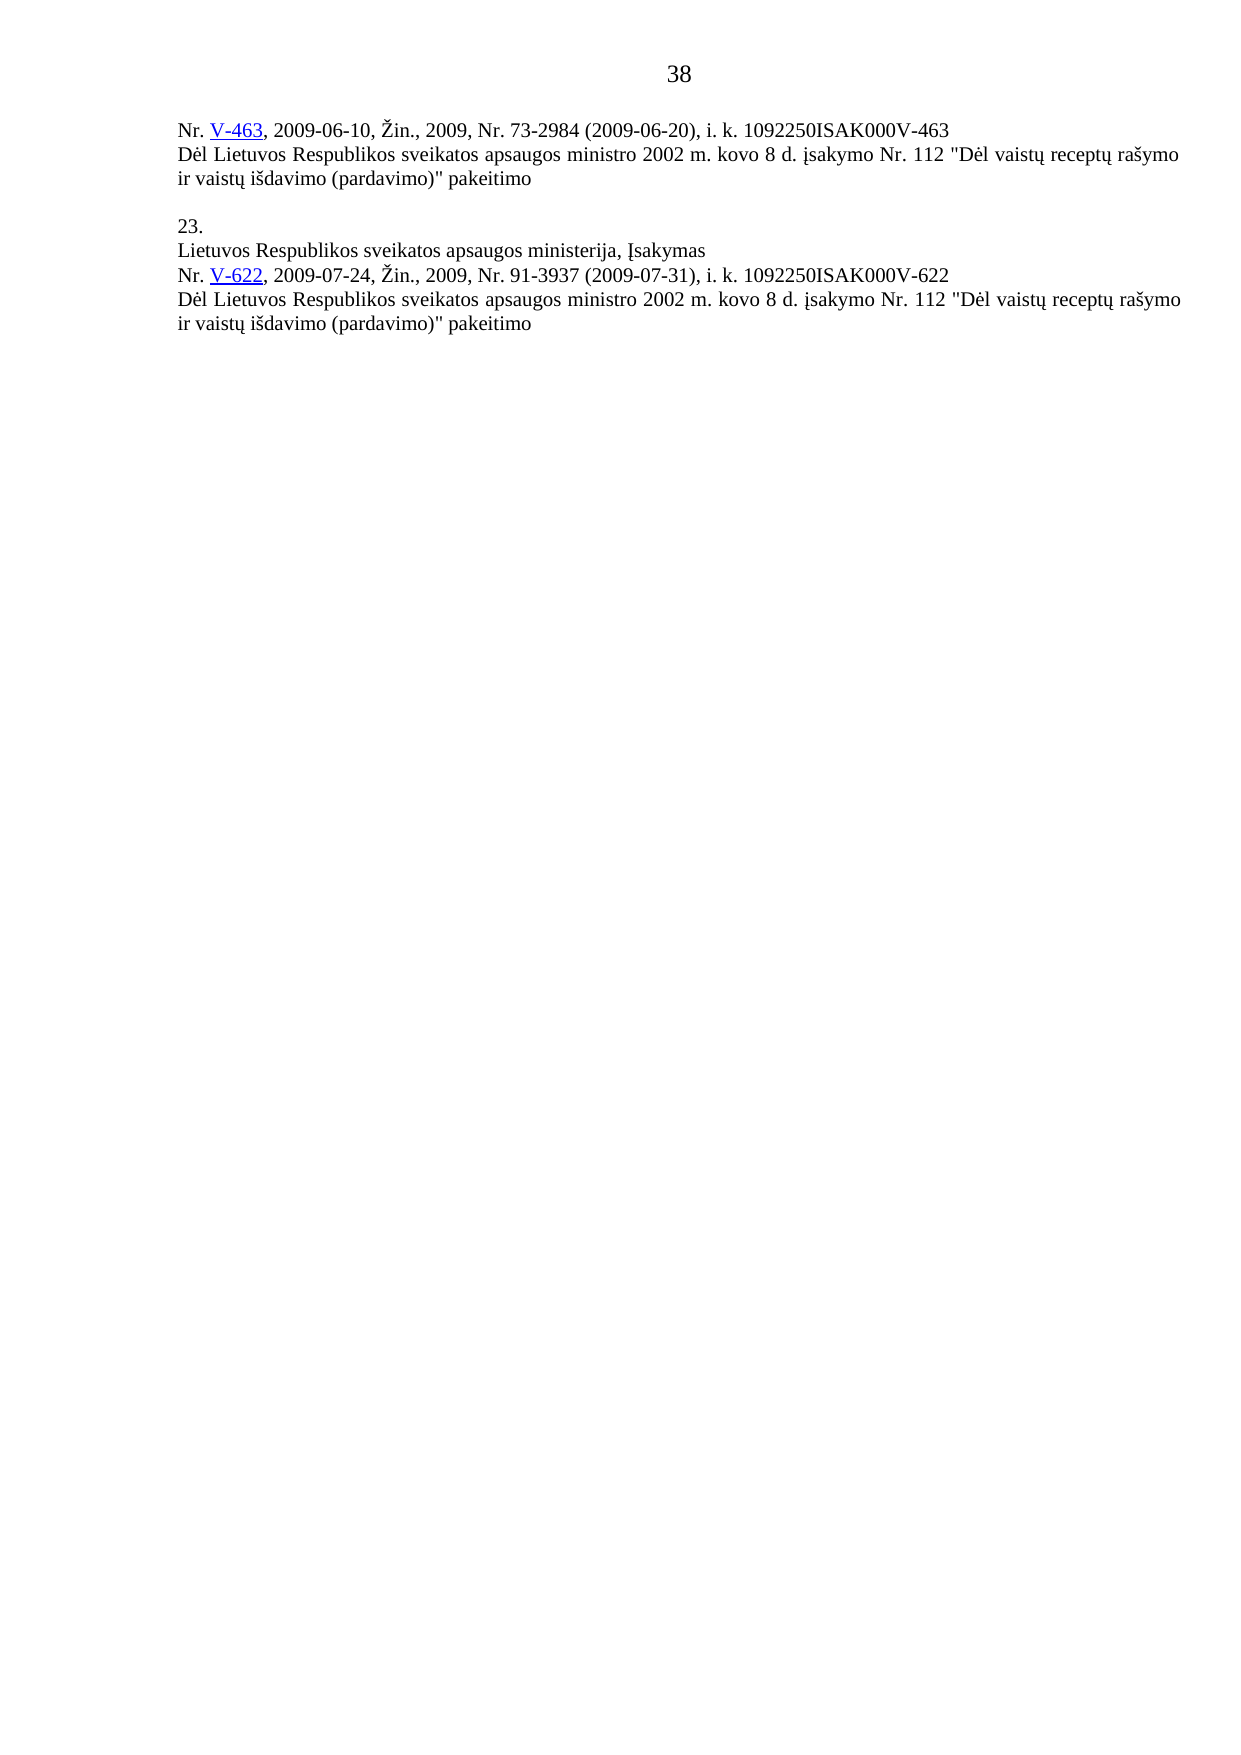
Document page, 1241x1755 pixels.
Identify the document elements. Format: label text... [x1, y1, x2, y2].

text Dėl Lietuvos Respublikos sveikatos apsaugos ministro 2002 m. kovo 8 d. įsakymo Nr. 112 "Dėl vaistų receptų rašymo ir vaistų išdavimo (pardavimo)" pakeitimo [177, 142, 1181, 190]
text Lietuvos Respublikos sveikatos apsaugos ministerija, Įsakymas [177, 238, 1181, 262]
text Dėl Lietuvos Respublikos sveikatos apsaugos ministro 2002 m. kovo 8 d. įsakymo Nr. 112 "Dėl vaistų receptų rašymo ir vaistų išdavimo (pardavimo)" pakeitimo [177, 287, 1181, 335]
text Nr. V-622, 2009-07-24, Žin., 2009, Nr. 91-3937 (2009-07-31), i. k. 1092250ISAK000V-622 [177, 262, 1181, 287]
text 23. [177, 214, 1181, 238]
text Nr. V-463, 2009-06-10, Žin., 2009, Nr. 73-2984 (2009-06-20), i. k. 1092250ISAK000V-463 [177, 118, 1181, 142]
